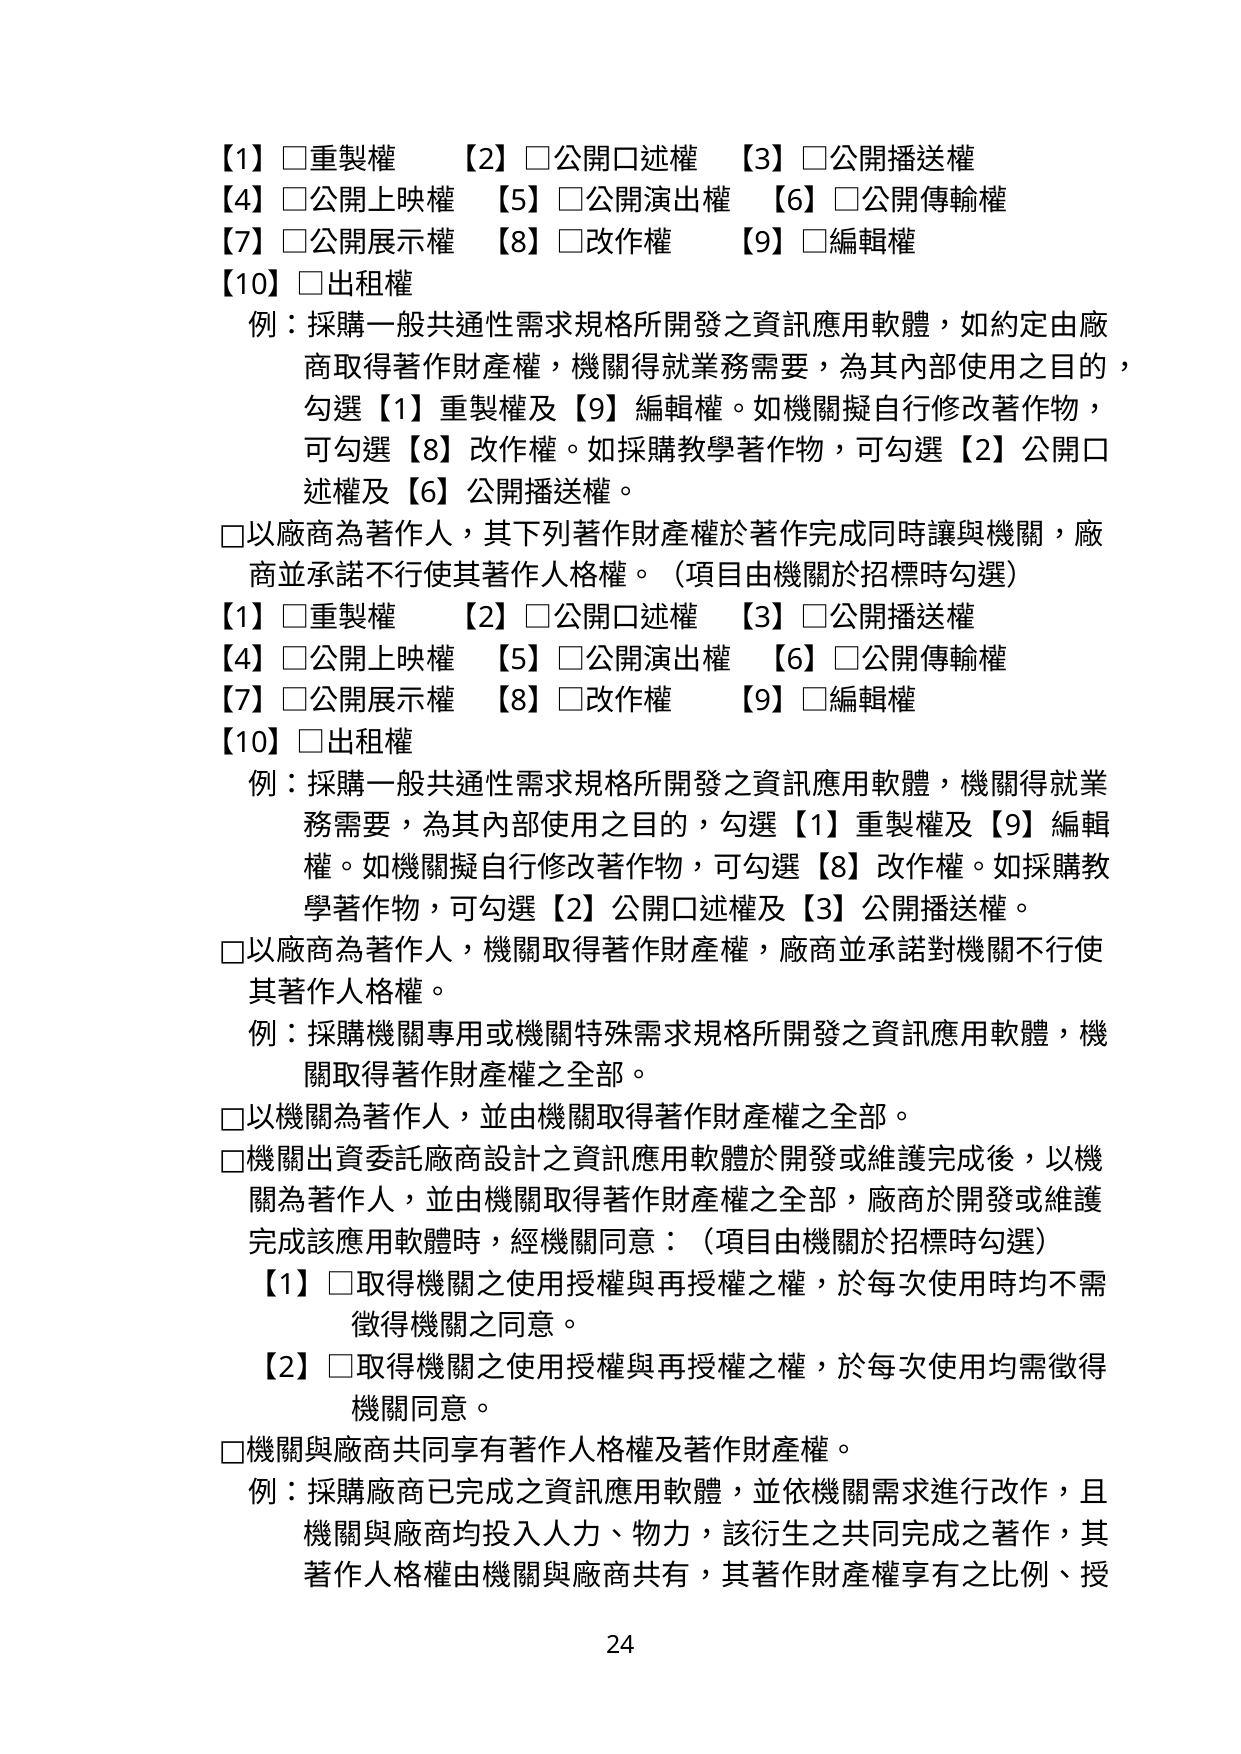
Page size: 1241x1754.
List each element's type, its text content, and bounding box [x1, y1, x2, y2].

text 【1】□重製權 【2】□公開口述權 【3】□公開播送權 [205, 594, 1110, 636]
text 例：採購一般共通性需求規格所開發之資訊應用軟體，機關得就業務需要，為其內部使用之目的，勾選【1】重製權及【9】編輯權。如機關擬自行修改著作物，可勾選【8】改作權。如採購教學著作物，可勾選【2】公開口述權及【3】公開播送權。 [248, 761, 1110, 927]
text 【4】□公開上映權 【5】□公開演出權 【6】□公開傳輸權 [205, 636, 1110, 677]
text □以廠商為著作人，機關取得著作財產權，廠商並承諾對機關不行使其著作人格權。 [218, 927, 1104, 1011]
text 【10】□出租權 [205, 261, 1110, 302]
text 【4】□公開上映權 【5】□公開演出權 【6】□公開傳輸權 [205, 177, 1110, 219]
text 【7】□公開展示權 【8】□改作權 【9】□編輯權 [205, 219, 1110, 261]
text 【2】□取得機關之使用授權與再授權之權，於每次使用均需徵得機關同意。 [248, 1344, 1110, 1427]
text □機關出資委託廠商設計之資訊應用軟體於開發或維護完成後，以機關為著作人，並由機關取得著作財產權之全部，廠商於開發或維護完成該應用軟體時，經機關同意：（項目由機關於招標時勾選） [218, 1136, 1104, 1261]
text 【10】□出租權 [205, 719, 1110, 761]
text 例：採購一般共通性需求規格所開發之資訊應用軟體，如約定由廠商取得著作財產權，機關得就業務需要，為其內部使用之目的，勾選【1】重製權及【9】編輯權。如機關擬自行修改著作物，可勾選【8】改作權。如採購教學著作物，可勾選【2】公開口述權及【6】公開播送權。 [248, 302, 1110, 511]
text 【1】□重製權 【2】□公開口述權 【3】□公開播送權 [205, 136, 1110, 177]
text 例：採購廠商已完成之資訊應用軟體，並依機關需求進行改作，且機關與廠商均投入人力、物力，該衍生之共同完成之著作，其著作人格權由機關與廠商共有，其著作財產權享有之比例、授權範圍、後續衍生著作獲利之分攤內容，由機關於招標時載明。 [248, 1469, 1110, 1594]
text 【7】□公開展示權 【8】□改作權 【9】□編輯權 [205, 677, 1110, 719]
text □機關與廠商共同享有著作人格權及著作財產權。 [218, 1427, 1104, 1469]
text 例：採購機關專用或機關特殊需求規格所開發之資訊應用軟體，機關取得著作財產權之全部。 [248, 1011, 1110, 1094]
text □以廠商為著作人，其下列著作財產權於著作完成同時讓與機關，廠商並承諾不行使其著作人格權。（項目由機關於招標時勾選） [218, 511, 1104, 594]
text □以機關為著作人，並由機關取得著作財產權之全部。 [218, 1094, 1104, 1136]
text 【1】□取得機關之使用授權與再授權之權，於每次使用時均不需徵得機關之同意。 [248, 1261, 1110, 1344]
